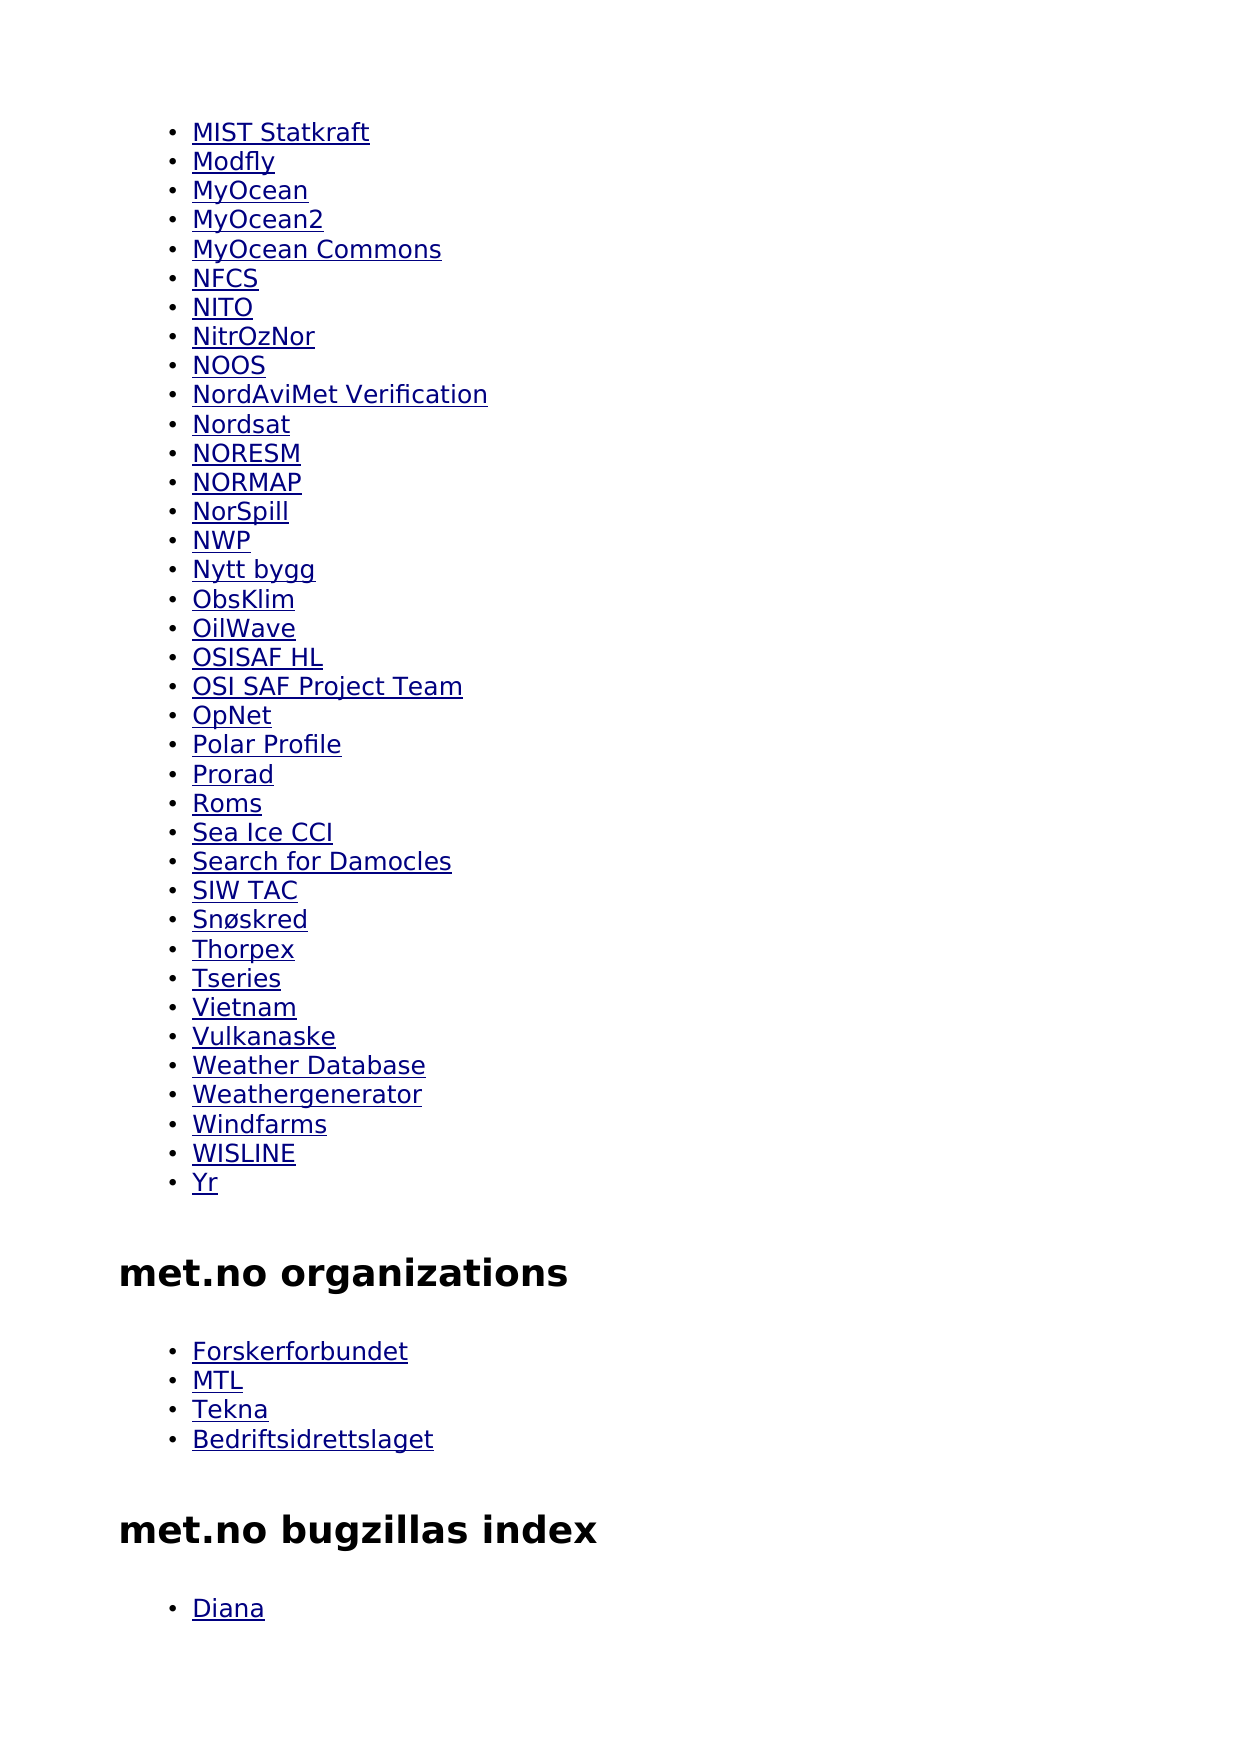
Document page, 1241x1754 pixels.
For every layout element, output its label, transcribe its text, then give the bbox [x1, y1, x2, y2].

list NWP [177, 526, 1122, 556]
list OSISAF HL [177, 643, 1122, 672]
list MyOcean Commons [177, 235, 1122, 264]
list NorSpill [177, 497, 1122, 526]
list Diana [177, 1594, 1122, 1623]
list NitrOzNor [177, 322, 1122, 351]
list Nordsat [177, 410, 1122, 439]
subtitle met.no bugzillas index [118, 1508, 1122, 1552]
list Polar Profile [177, 731, 1122, 760]
list Modfly [177, 147, 1122, 176]
list NOOS [177, 351, 1122, 381]
list Sea Ice CCI [177, 818, 1122, 847]
list Thorpex [177, 935, 1122, 964]
list SIW TAC [177, 876, 1122, 906]
list OpNet [177, 701, 1122, 731]
subtitle met.no organizations [118, 1252, 1122, 1295]
list NITO [177, 293, 1122, 322]
list Vulkanaske [177, 1022, 1122, 1051]
list Tseries [177, 964, 1122, 993]
list MyOcean2 [177, 206, 1122, 235]
list Prorad [177, 760, 1122, 789]
list Yr [177, 1168, 1122, 1197]
list Bedriftsidrettslaget [177, 1425, 1122, 1454]
list Snøskred [177, 906, 1122, 935]
list Weathergenerator [177, 1081, 1122, 1110]
list MTL [177, 1367, 1122, 1396]
list Search for Damocles [177, 847, 1122, 876]
list Windfarms [177, 1110, 1122, 1139]
list MyOcean [177, 176, 1122, 206]
list MIST Statkraft [177, 118, 1122, 147]
list NFCS [177, 264, 1122, 293]
list Roms [177, 789, 1122, 818]
list Weather Database [177, 1051, 1122, 1081]
list Vietnam [177, 993, 1122, 1022]
list NORMAP [177, 468, 1122, 497]
list Forskerforbundet [177, 1337, 1122, 1367]
list NordAviMet Verification [177, 381, 1122, 410]
list OilWave [177, 614, 1122, 643]
list Nytt bygg [177, 556, 1122, 585]
list NORESM [177, 439, 1122, 468]
list ObsKlim [177, 585, 1122, 614]
list OSI SAF Project Team [177, 672, 1122, 701]
list WISLINE [177, 1139, 1122, 1168]
list Tekna [177, 1396, 1122, 1425]
